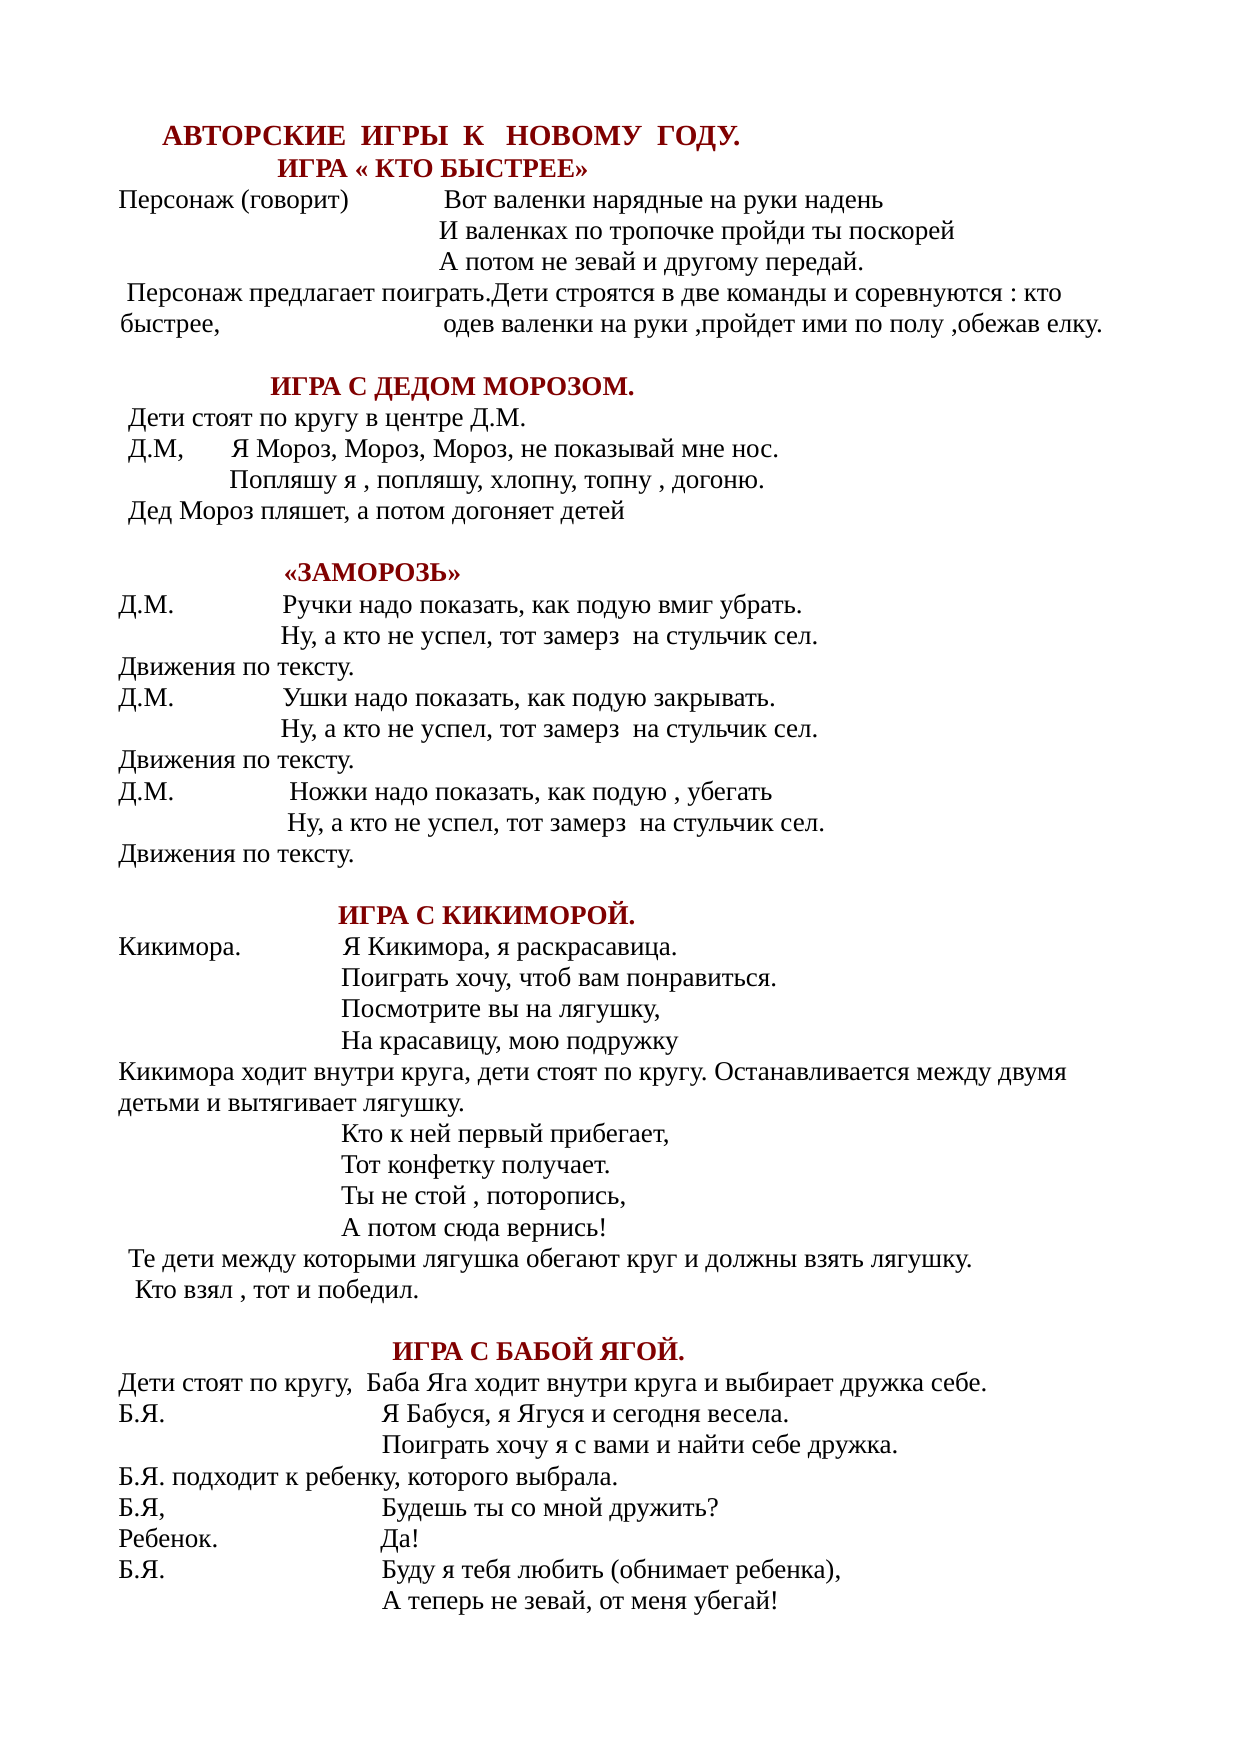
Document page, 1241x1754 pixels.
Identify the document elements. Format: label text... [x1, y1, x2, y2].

text Д.М, Я Мороз, Мороз, Мороз, не показывай мне нос. [81, 432, 1122, 463]
text Дети стоят по кругу, Баба Яга ходит внутри круга и выбирает дружка себе. [118, 1366, 1122, 1397]
text Ну, а кто не успел, тот замерз на стульчик сел. [118, 712, 1122, 743]
text ИГРА « КТО БЫСТРЕЕ» [81, 152, 1122, 183]
text Поиграть хочу, чтоб вам понравиться. [118, 961, 1122, 993]
text Ну, а кто не успел, тот замерз на стульчик сел. [118, 806, 1122, 837]
text Б.Я, Будешь ты со мной дружить? [118, 1491, 1122, 1522]
text Движения по тексту. [118, 650, 1122, 681]
text ИГРА С БАБОЙ ЯГОЙ. [81, 1335, 1122, 1366]
text Б.Я. подходит к ребенку, которого выбрала. [118, 1460, 1122, 1491]
text Те дети между которыми лягушка обегают круг и должны взять лягушку. [81, 1242, 1122, 1273]
text А потом сюда вернись! [118, 1211, 1122, 1242]
text ИГРА С КИКИМОРОЙ. [81, 899, 1122, 930]
text Движения по тексту. [118, 837, 1122, 868]
text АВТОРСКИЕ ИГРЫ К НОВОМУ ГОДУ. [81, 118, 1122, 152]
text Дети стоят по кругу в центре Д.М. [81, 401, 1122, 432]
text Кикимора. Я Кикимора, я раскрасавица. [118, 930, 1122, 961]
text Движения по тексту. [118, 743, 1122, 774]
text Кто к ней первый прибегает, [118, 1117, 1122, 1148]
text Д.М. Ручки надо показать, как подую вмиг убрать. [118, 588, 1122, 619]
text Кто взял , тот и победил. [81, 1273, 1122, 1304]
text ИГРА С ДЕДОМ МОРОЗОМ. [81, 370, 1122, 401]
text А потом не зевай и другому передай. [81, 245, 1122, 276]
text Б.Я. Буду я тебя любить (обнимает ребенка), [118, 1553, 1122, 1584]
text Тот конфетку получает. [118, 1148, 1122, 1179]
text Ну, а кто не успел, тот замерз на стульчик сел. [118, 619, 1122, 650]
text А теперь не зевай, от меня убегай! [118, 1584, 1122, 1616]
text Д.М. Ушки надо показать, как подую закрывать. [118, 681, 1122, 712]
text Посмотрите вы на лягушку, [118, 993, 1122, 1024]
text На красавицу, мою подружку [118, 1024, 1122, 1055]
text «ЗАМОРОЗЬ» [81, 557, 1122, 588]
text Ты не стой , поторопись, [118, 1179, 1122, 1211]
text Д.М. Ножки надо показать, как подую , убегать [118, 774, 1122, 806]
text Кикимора ходит внутри круга, дети стоят по кругу. Останавливается между двумя детьми и вытягивает лягушку. [118, 1055, 1122, 1117]
text Персонаж (говорит) Вот валенки нарядные на руки надень [118, 183, 1122, 214]
text Поиграть хочу я с вами и найти себе дружка. [118, 1429, 1122, 1460]
text Попляшу я , попляшу, хлопну, топну , догоню. [81, 463, 1122, 494]
text Дед Мороз пляшет, а потом догоняет детей [81, 494, 1122, 525]
text И валенках по тропочке пройди ты поскорей [81, 214, 1122, 245]
text Ребенок. Да! [118, 1522, 1122, 1553]
text Б.Я. Я Бабуся, я Ягуся и сегодня весела. [118, 1397, 1122, 1429]
text Персонаж предлагает поиграть.Дети строятся в две команды и соревнуются : кто быстрее, одев валенки на руки ,пройдет ими по полу ,обежав елку. [120, 276, 1122, 338]
